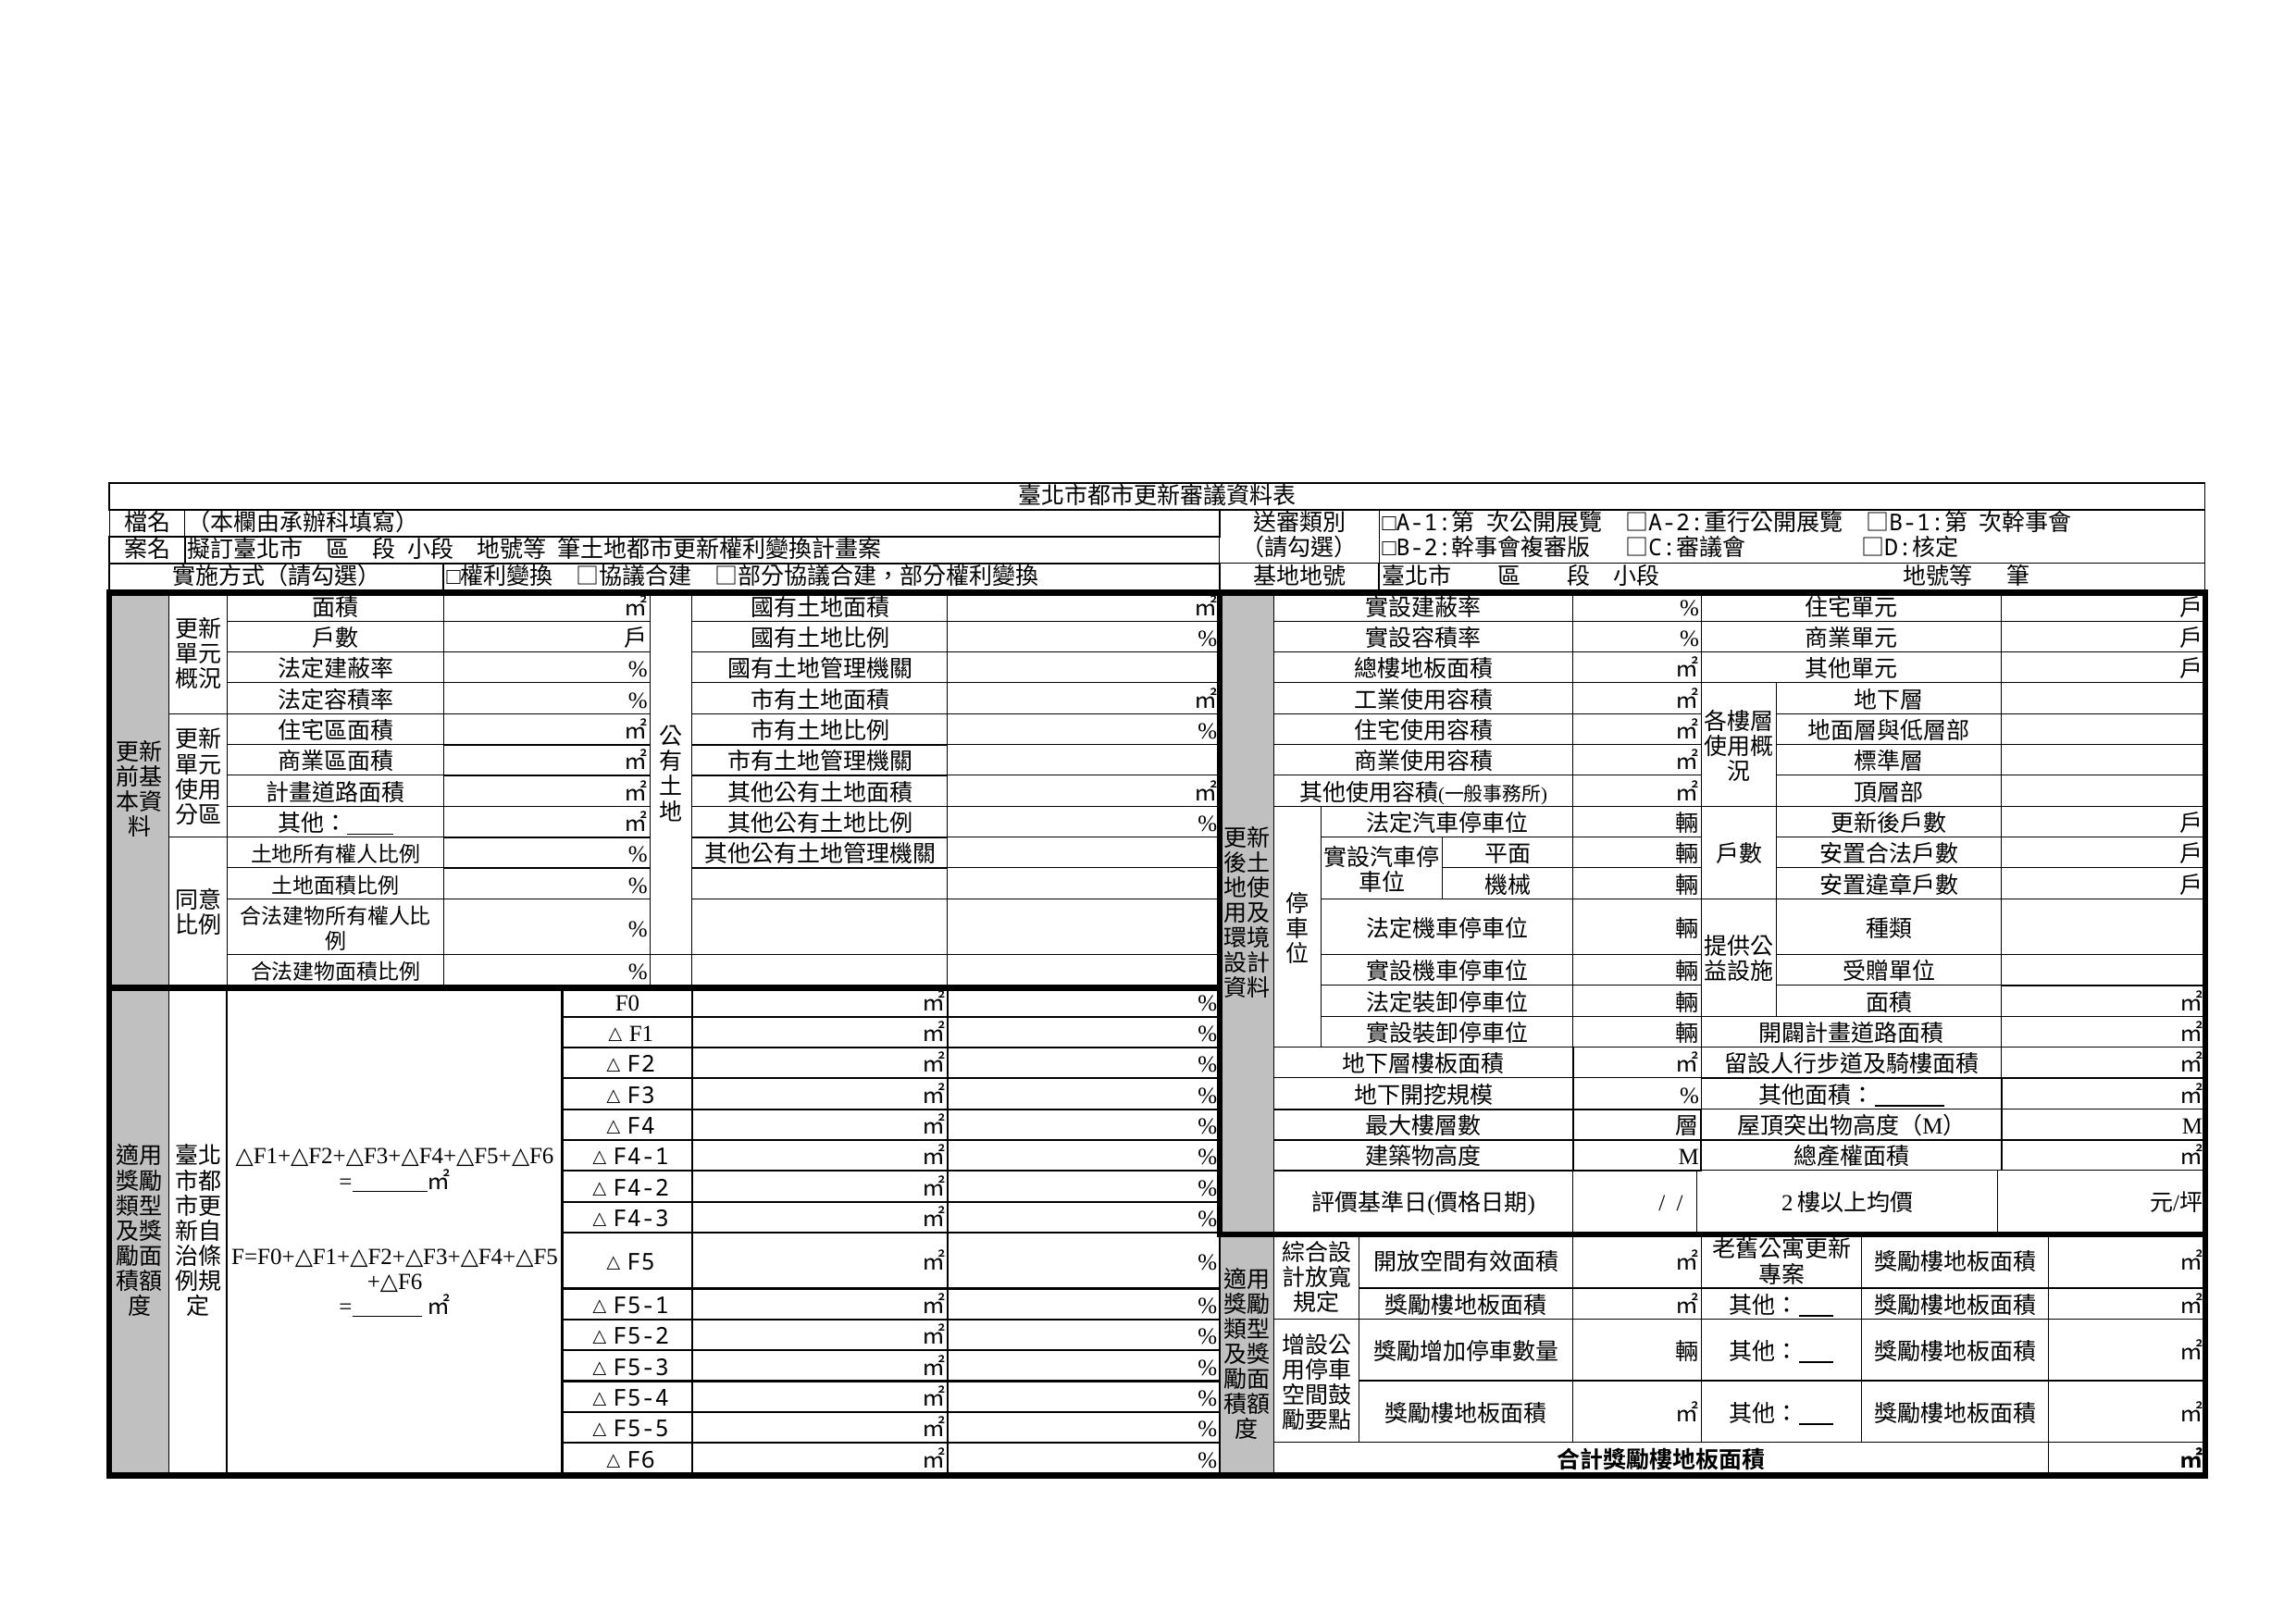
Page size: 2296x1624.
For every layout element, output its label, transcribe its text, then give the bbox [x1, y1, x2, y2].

table_cell 工業使用容積 [1274, 683, 1572, 713]
table_cell [651, 955, 691, 985]
table_cell 送審類別 （請勾選） [1220, 511, 1379, 563]
table_cell [2002, 683, 2203, 713]
table_cell ㎡ [693, 1018, 947, 1047]
table_cell % [949, 1141, 1217, 1170]
table_cell 老舊公寓更新專案 [1702, 1237, 1861, 1287]
table_cell 其他： [1702, 1289, 1861, 1319]
table_cell [692, 869, 947, 899]
table_cell [2002, 714, 2203, 744]
table_cell 更新後戶數 [1777, 807, 2001, 837]
table_cell 最大樓層數 [1274, 1110, 1572, 1139]
table_cell 戶 [2002, 596, 2203, 621]
table_cell ㎡ [693, 1382, 947, 1411]
table_cell 臺北市都市更新自治條例規定 [169, 991, 226, 1472]
table_cell % [444, 838, 650, 867]
table_cell △F3 [564, 1079, 691, 1109]
table_cell 屋頂突出物高度（M） [1702, 1110, 2001, 1139]
table_cell % [444, 955, 650, 985]
table_cell 綜合設計放寬規定 [1274, 1237, 1359, 1319]
table_cell % [948, 807, 1217, 837]
table_cell 國有土地比例 [692, 622, 947, 651]
table_cell ㎡ [1573, 652, 1701, 682]
table_cell 機械 [1443, 868, 1572, 899]
table_cell ㎡ [1574, 1048, 1701, 1077]
table_cell [2002, 899, 2203, 954]
table_cell ㎡ [1573, 714, 1701, 744]
table_cell 商業單元 [1702, 622, 2001, 651]
table_cell △F6 [564, 1444, 691, 1472]
table_cell 實設容積率 [1274, 622, 1572, 651]
table_cell 適用獎勵類型及獎勵面積額度 [1221, 1237, 1273, 1472]
table_cell % [949, 991, 1217, 1016]
table_cell ㎡ [444, 746, 650, 775]
table_cell % [949, 1172, 1217, 1201]
table_cell % [949, 1048, 1217, 1077]
table_cell % [444, 899, 650, 954]
table_cell △F2 [564, 1048, 691, 1077]
table_cell 輛 [1573, 955, 1701, 985]
table_cell [948, 837, 1217, 867]
table_cell 受贈單位 [1777, 955, 2001, 985]
table_cell 基地地號 [1221, 564, 1378, 589]
table_cell % [949, 1079, 1217, 1109]
table_cell % [949, 1351, 1219, 1380]
table_cell [948, 955, 1217, 985]
table_cell 實設機車停車位 [1322, 955, 1572, 985]
table_cell % [1574, 1078, 1701, 1109]
table_cell 獎勵樓地板面積 [1359, 1289, 1572, 1319]
table_cell 開闢計畫道路面積 [1702, 1017, 2001, 1047]
table_cell △F5-5 [564, 1413, 691, 1442]
table_cell △F5 [564, 1233, 691, 1287]
table_cell ㎡ [1573, 745, 1701, 775]
table_cell 戶 [2002, 622, 2203, 651]
table_cell 地下層樓板面積 [1274, 1048, 1572, 1077]
table_cell [2002, 955, 2203, 985]
table_cell 戶數 [228, 622, 443, 651]
table_cell 法定容積率 [228, 683, 443, 713]
table_cell ㎡ [2049, 1237, 2203, 1287]
table_cell ㎡ [693, 1233, 947, 1287]
table_cell ㎡ [948, 683, 1217, 713]
table_cell 其他： [1702, 1320, 1861, 1380]
table_cell 輛 [1573, 1320, 1701, 1380]
table_cell 實施方式（請勾選） [110, 564, 442, 589]
table_cell % [949, 1382, 1219, 1411]
table_cell % [949, 1018, 1217, 1047]
table_cell % [948, 622, 1217, 651]
table_cell 元/坪 [1998, 1171, 2203, 1232]
table_cell ㎡ [1573, 683, 1701, 713]
table_cell ㎡ [693, 1079, 947, 1109]
table_cell 土地所有權人比例 [228, 837, 443, 867]
table_cell ㎡ [693, 1320, 947, 1349]
table_cell ㎡ [1573, 1289, 1701, 1319]
table_cell 2樓以上均價 [1697, 1171, 1997, 1232]
table_cell 開放空間有效面積 [1359, 1237, 1572, 1287]
table_cell 住宅使用容積 [1274, 714, 1572, 744]
table_cell 地面層與低層部 [1777, 714, 2001, 744]
table_cell 其他面積： [1702, 1079, 2001, 1109]
table_cell 國有土地管理機關 [692, 652, 947, 682]
table_cell 同意比例 [169, 837, 227, 985]
table_cell 安置合法戶數 [1777, 837, 2001, 867]
table_cell ㎡ [2049, 1289, 2203, 1319]
table_cell △F4-1 [564, 1141, 691, 1170]
table_cell ㎡ [693, 1110, 947, 1139]
table_cell 法定汽車停車位 [1322, 807, 1572, 837]
table_cell 商業區面積 [228, 745, 443, 775]
table_cell ㎡ [948, 775, 1217, 806]
table_cell 總樓地板面積 [1274, 652, 1572, 682]
table_cell 種類 [1777, 899, 2001, 954]
table_cell 標準層 [1777, 745, 2001, 775]
table_cell ㎡ [693, 1413, 947, 1442]
table_cell M [1574, 1141, 1700, 1170]
table_cell 地下層 [1777, 683, 2001, 713]
table_cell 面積 [1777, 986, 2001, 1016]
table_cell 住宅單元 [1702, 596, 2001, 621]
table_cell ㎡ [693, 1444, 947, 1472]
table_cell ㎡ [2002, 986, 2203, 1016]
table_cell % [949, 1110, 1217, 1139]
table_cell △F4-2 [564, 1172, 691, 1201]
table_cell ㎡ [693, 1351, 947, 1380]
table_cell [948, 868, 1217, 899]
table_cell [948, 652, 1217, 682]
table_cell 安置違章戶數 [1777, 868, 2001, 899]
table_cell △F4 [564, 1110, 691, 1139]
table_cell 輛 [1573, 807, 1701, 837]
table_cell % [949, 1203, 1217, 1232]
table_cell ㎡ [693, 1203, 947, 1232]
table_cell 合法建物面積比例 [228, 955, 443, 985]
table_cell 住宅區面積 [228, 714, 443, 744]
table_cell 輛 [1573, 837, 1701, 867]
table_cell 建築物高度 [1274, 1141, 1572, 1170]
table_cell 其他公有土地管理機關 [692, 838, 947, 867]
table_cell 戶 [2002, 868, 2203, 899]
table_cell 案名 [110, 538, 184, 563]
table_cell 實設建蔽率 [1274, 596, 1572, 621]
table_cell 市有土地面積 [692, 683, 947, 713]
table_cell 臺北市 區 段 小段 地號等 筆 [1380, 564, 2204, 589]
table_cell % [949, 1320, 1219, 1349]
table_cell 土地面積比例 [228, 868, 443, 899]
table_cell 市有土地比例 [692, 714, 947, 744]
table_cell 總產權面積 [1702, 1141, 2001, 1170]
table_cell ㎡ [444, 807, 650, 837]
table_cell 計畫道路面積 [228, 775, 443, 806]
table_cell △F4-3 [564, 1203, 691, 1232]
table_cell ㎡ [2003, 1141, 2203, 1170]
table_cell △F1+△F2+△F3+△F4+△F5+△F6= ㎡ F=F0+△F1+△F2+△F3+△F4+△F5+△F6 = ㎡ [228, 991, 561, 1472]
table_cell ㎡ [2049, 1382, 2203, 1442]
table_cell [948, 745, 1217, 775]
table_cell 獎勵樓地板面積 [1359, 1382, 1572, 1442]
table_cell ㎡ [693, 1290, 947, 1319]
table_cell 戶 [2002, 652, 2203, 682]
table_cell 輛 [1573, 899, 1701, 954]
table_cell 其他： [228, 807, 443, 837]
table_cell 戶 [444, 622, 650, 651]
table_cell 輛 [1573, 986, 1701, 1016]
table_cell [948, 899, 1217, 954]
table_cell ㎡ [2002, 1017, 2203, 1047]
table_cell % [1573, 596, 1701, 621]
table_cell ㎡ [693, 1048, 947, 1077]
table_cell △F5-1 [564, 1290, 691, 1319]
table_cell □A-1:第 次公開展覽 □A-2:重行公開展覽 □B-1:第 次幹事會 □B-2:幹事會複審版 □C:審議會 □D:核定 [1380, 511, 2204, 563]
table_cell [692, 955, 947, 985]
table_cell 其他公有土地比例 [692, 807, 947, 837]
table_cell [2002, 745, 2203, 775]
table_cell ㎡ [1573, 1382, 1701, 1442]
table_cell △F5-2 [564, 1320, 691, 1349]
table_cell 法定建蔽率 [228, 652, 443, 682]
table_cell 其他公有土地面積 [692, 776, 947, 806]
table_cell 法定裝卸停車位 [1322, 986, 1572, 1016]
table_cell 實設裝卸停車位 [1322, 1017, 1572, 1047]
table_cell / / [1573, 1172, 1696, 1232]
table_cell % [444, 869, 650, 899]
table_cell F0 [564, 991, 691, 1016]
table_cell ㎡ [444, 714, 650, 744]
table_cell 擬訂臺北市 區 段 小段 地號等 筆土地都市更新權利變換計畫案 [186, 538, 1219, 563]
table_cell □權利變換 □協議合建 □部分協議合建，部分權利變換 [444, 564, 1219, 589]
table_cell 獎勵樓地板面積 [1862, 1237, 2048, 1287]
table_cell 更新單元概況 [169, 596, 227, 713]
table_cell ㎡ [2003, 1079, 2203, 1109]
table_cell 商業使用容積 [1274, 745, 1572, 775]
table_cell 提供公益設施 [1702, 899, 1776, 1016]
table_cell 其他單元 [1702, 652, 2001, 682]
table_cell △F5-4 [564, 1382, 691, 1411]
table_header 臺北市都市更新審議資料表 [110, 484, 2204, 509]
table_cell ㎡ [693, 1141, 947, 1170]
table_cell ㎡ [2049, 1443, 2203, 1472]
table_cell 頂層部 [1777, 775, 2001, 806]
table_cell ㎡ [1573, 1237, 1701, 1287]
table_cell 戶數 [1702, 807, 1776, 899]
table_cell 層 [1574, 1110, 1700, 1139]
table_cell 獎勵增加停車數量 [1359, 1320, 1572, 1380]
table_cell ㎡ [444, 596, 650, 621]
table_cell 獎勵樓地板面積 [1862, 1320, 2048, 1380]
table_cell ㎡ [1573, 775, 1701, 806]
table_cell 法定機車停車位 [1322, 899, 1572, 954]
table_cell ㎡ [693, 1172, 947, 1201]
table_cell 更新前基本資料 [112, 596, 168, 985]
table_cell 更新後土地使用及環境設計資料 [1222, 596, 1273, 1232]
table_cell 市有土地管理機關 [692, 746, 947, 775]
table_cell % [1573, 622, 1701, 651]
table_cell 輛 [1573, 868, 1701, 899]
table_cell 輛 [1573, 1017, 1701, 1047]
table_cell 公有土地 [651, 596, 691, 954]
table_cell % [444, 683, 650, 713]
table_cell 檔名 [110, 511, 184, 536]
table_cell 實設汽車停車位 [1322, 837, 1442, 899]
table_cell M [2003, 1110, 2203, 1139]
table_cell △F1 [564, 1018, 691, 1047]
table_cell 留設人行步道及騎樓面積 [1702, 1048, 2001, 1077]
table_cell △F5-3 [564, 1351, 691, 1380]
table_cell 停車位 [1274, 807, 1321, 1047]
table_cell ㎡ [693, 991, 947, 1016]
table_cell % [949, 1290, 1219, 1319]
table_cell 其他使用容積(一般事務所) [1274, 775, 1572, 806]
table_cell 戶 [2002, 807, 2203, 837]
table_cell % [949, 1444, 1219, 1472]
table_cell 面積 [228, 596, 443, 621]
table_cell 平面 [1443, 837, 1572, 867]
table_cell 獎勵樓地板面積 [1862, 1382, 2048, 1442]
table_cell 獎勵樓地板面積 [1862, 1289, 2048, 1319]
table_cell 國有土地面積 [692, 596, 947, 621]
table_cell 評價基準日(價格日期) [1274, 1172, 1572, 1232]
table_cell 適用獎勵類型及獎勵面積額度 [112, 991, 168, 1472]
table_cell [692, 899, 947, 954]
table_cell 戶 [2002, 837, 2203, 867]
table_cell 地下開挖規模 [1274, 1078, 1572, 1109]
table_cell 各樓層使用概況 [1702, 683, 1776, 806]
table_cell 合計獎勵樓地板面積 [1274, 1443, 2048, 1472]
table_cell 更新單元使用分區 [169, 714, 227, 837]
table_cell 合法建物所有權人比例 [228, 899, 443, 954]
table_cell 增設公用停車空間鼓勵要點 [1274, 1320, 1359, 1442]
table_cell % [444, 652, 650, 682]
table_cell % [949, 1233, 1219, 1287]
table_cell ㎡ [948, 596, 1217, 621]
table_cell ㎡ [2002, 1048, 2203, 1077]
table_cell （本欄由承辦科填寫） [185, 511, 1219, 536]
table_cell ㎡ [2049, 1320, 2203, 1380]
table_cell 其他： [1702, 1382, 1861, 1442]
table_cell % [949, 1413, 1219, 1442]
table_cell ㎡ [444, 776, 650, 806]
table_cell [2002, 775, 2203, 806]
table_cell % [948, 714, 1217, 744]
